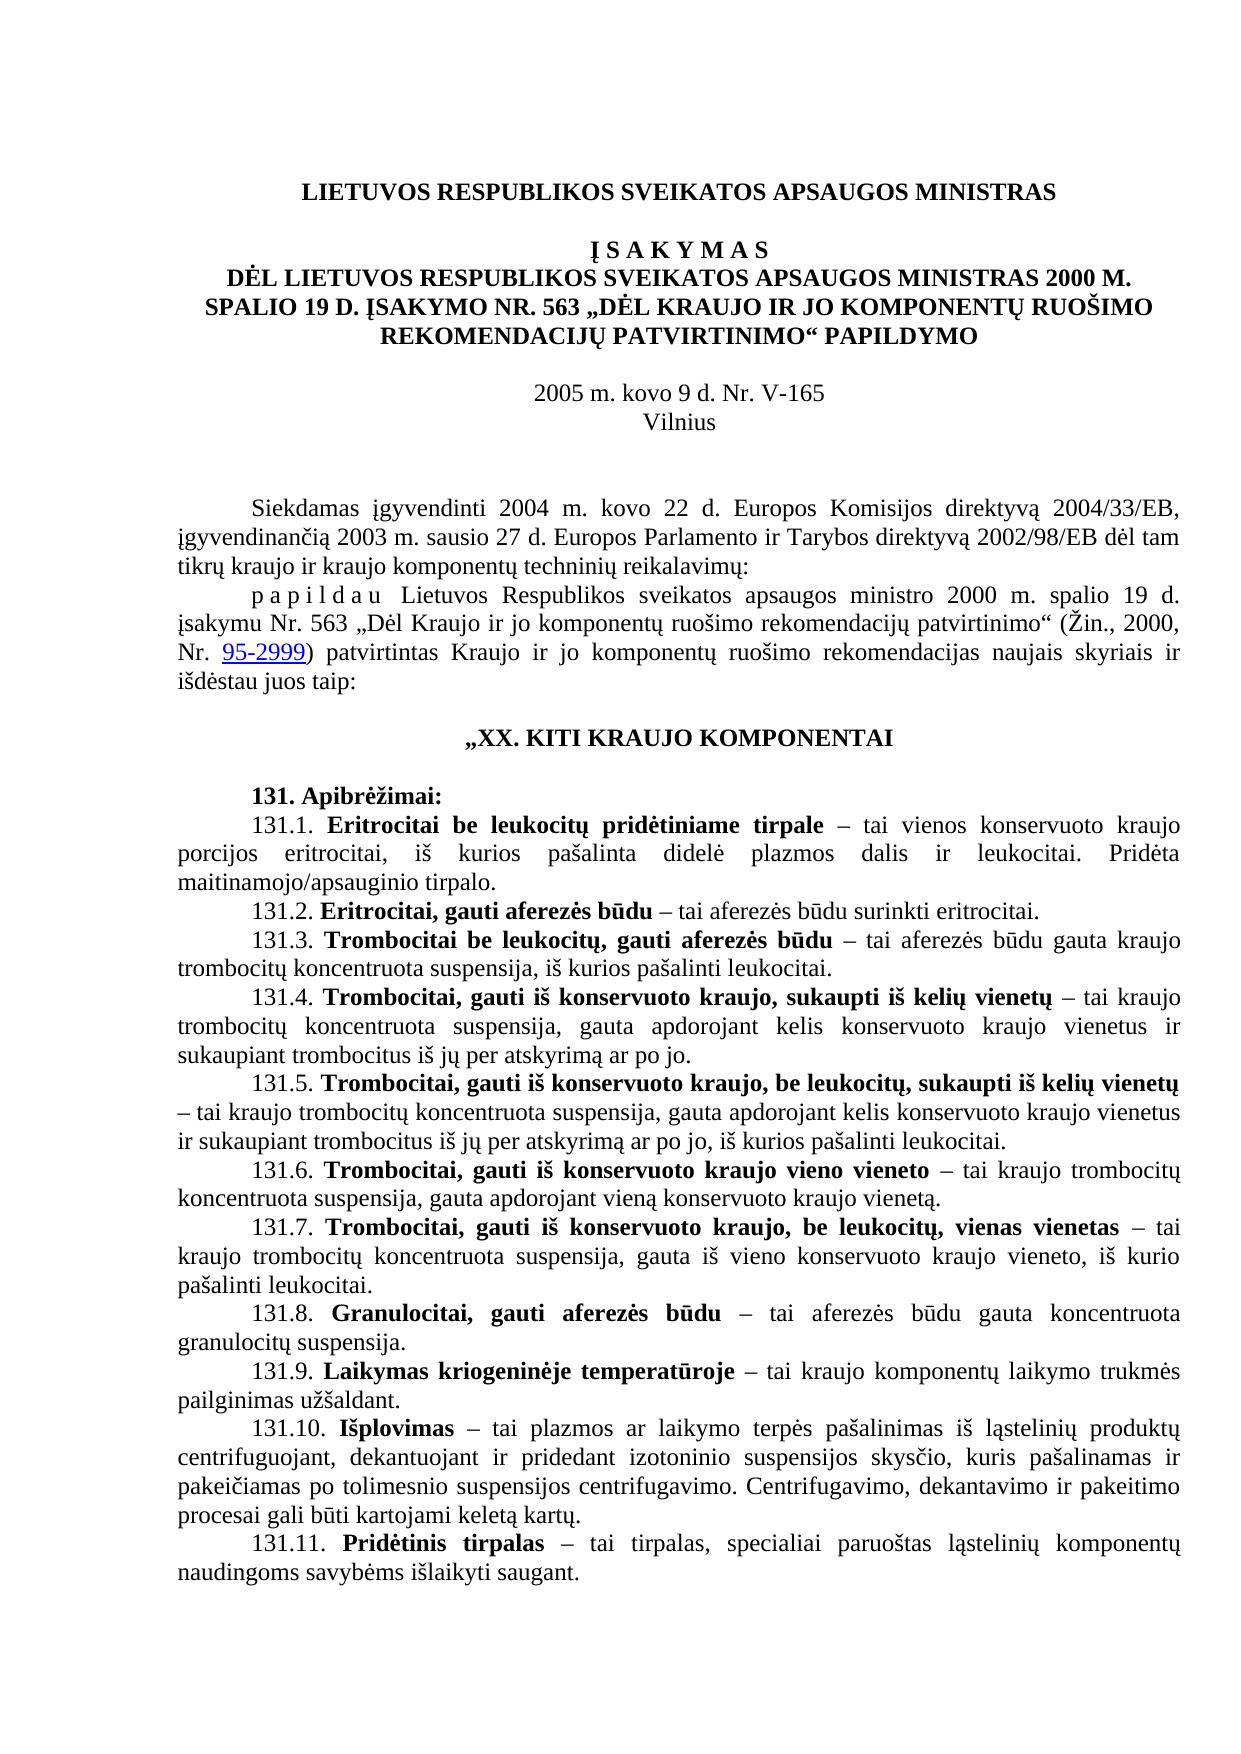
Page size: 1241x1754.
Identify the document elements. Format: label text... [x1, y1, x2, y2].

text 131.1. Eritrocitai be leukocitų pridėtiniame tirpale – tai vienos konservuoto kraujo porcijos eritrocitai, iš kurios pašalinta didelė plazmos dalis ir leukocitai. Pridėta maitinamojo/apsauginio tirpalo. [177, 810, 1181, 896]
text 131.9. Laikymas kriogeninėje temperatūroje – tai kraujo komponentų laikymo trukmės pailginimas užšaldant. [177, 1356, 1181, 1413]
text 131.5. Trombocitai, gauti iš konservuoto kraujo, be leukocitų, sukaupti iš kelių vienetų – tai kraujo trombocitų koncentruota suspensija, gauta apdorojant kelis konservuoto kraujo vienetus ir sukaupiant trombocitus iš jų per atskyrimą ar po jo, iš kurios pašalinti leukocitai. [177, 1068, 1181, 1155]
text papildau Lietuvos Respublikos sveikatos apsaugos ministro 2000 m. spalio 19 d. įsakymu Nr. 563 „Dėl Kraujo ir jo komponentų ruošimo rekomendacijų patvirtinimo“ (Žin., 2000, Nr. 95-2999) patvirtintas Kraujo ir jo komponentų ruošimo rekomendacijas naujais skyriais ir išdėstau juos taip: [177, 580, 1181, 695]
text DĖL LIETUVOS RESPUBLIKOS SVEIKATOS APSAUGOS MINISTRAS 2000 M. SPALIO 19 D. ĮSAKYMO NR. 563 „DĖL KRAUJO IR JO KOMPONENTŲ RUOŠIMO REKOMENDACIJŲ PATVIRTINIMO“ PAPILDYMO [177, 263, 1181, 350]
text 131.11. Pridėtinis tirpalas – tai tirpalas, specialiai paruoštas ląstelinių komponentų naudingoms savybėms išlaikyti saugant. [177, 1528, 1181, 1586]
text 131.6. Trombocitai, gauti iš konservuoto kraujo vieno vieneto – tai kraujo trombocitų koncentruota suspensija, gauta apdorojant vieną konservuoto kraujo vienetą. [177, 1155, 1181, 1212]
text Į S A K Y M A S [177, 235, 1181, 263]
text 131. Apibrėžimai: [177, 781, 1181, 810]
text „XX. KITI KRAUJO KOMPONENTAI [177, 723, 1181, 752]
text 131.8. Granulocitai, gauti aferezės būdu – tai aferezės būdu gauta koncentruota granulocitų suspensija. [177, 1298, 1181, 1356]
text 131.7. Trombocitai, gauti iš konservuoto kraujo, be leukocitų, vienas vienetas – tai kraujo trombocitų koncentruota suspensija, gauta iš vieno konservuoto kraujo vieneto, iš kurio pašalinti leukocitai. [177, 1212, 1181, 1298]
text LIETUVOS RESPUBLIKOS SVEIKATOS APSAUGOS MINISTRAS [177, 177, 1181, 206]
text Vilnius [177, 407, 1181, 436]
text 131.2. Eritrocitai, gauti aferezės būdu – tai aferezės būdu surinkti eritrocitai. [177, 896, 1181, 925]
text 131.3. Trombocitai be leukocitų, gauti aferezės būdu – tai aferezės būdu gauta kraujo trombocitų koncentruota suspensija, iš kurios pašalinti leukocitai. [177, 925, 1181, 982]
text 131.10. Išplovimas – tai plazmos ar laikymo terpės pašalinimas iš ląstelinių produktų centrifuguojant, dekantuojant ir pridedant izotoninio suspensijos skysčio, kuris pašalinamas ir pakeičiamas po tolimesnio suspensijos centrifugavimo. Centrifugavimo, dekantavimo ir pakeitimo procesai gali būti kartojami keletą kartų. [177, 1413, 1181, 1528]
text Siekdamas įgyvendinti 2004 m. kovo 22 d. Europos Komisijos direktyvą 2004/33/EB, įgyvendinančią 2003 m. sausio 27 d. Europos Parlamento ir Tarybos direktyvą 2002/98/EB dėl tam tikrų kraujo ir kraujo komponentų techninių reikalavimų: [177, 493, 1181, 580]
text 2005 m. kovo 9 d. Nr. V-165 [177, 378, 1181, 407]
text 131.4. Trombocitai, gauti iš konservuoto kraujo, sukaupti iš kelių vienetų – tai kraujo trombocitų koncentruota suspensija, gauta apdorojant kelis konservuoto kraujo vienetus ir sukaupiant trombocitus iš jų per atskyrimą ar po jo. [177, 982, 1181, 1068]
